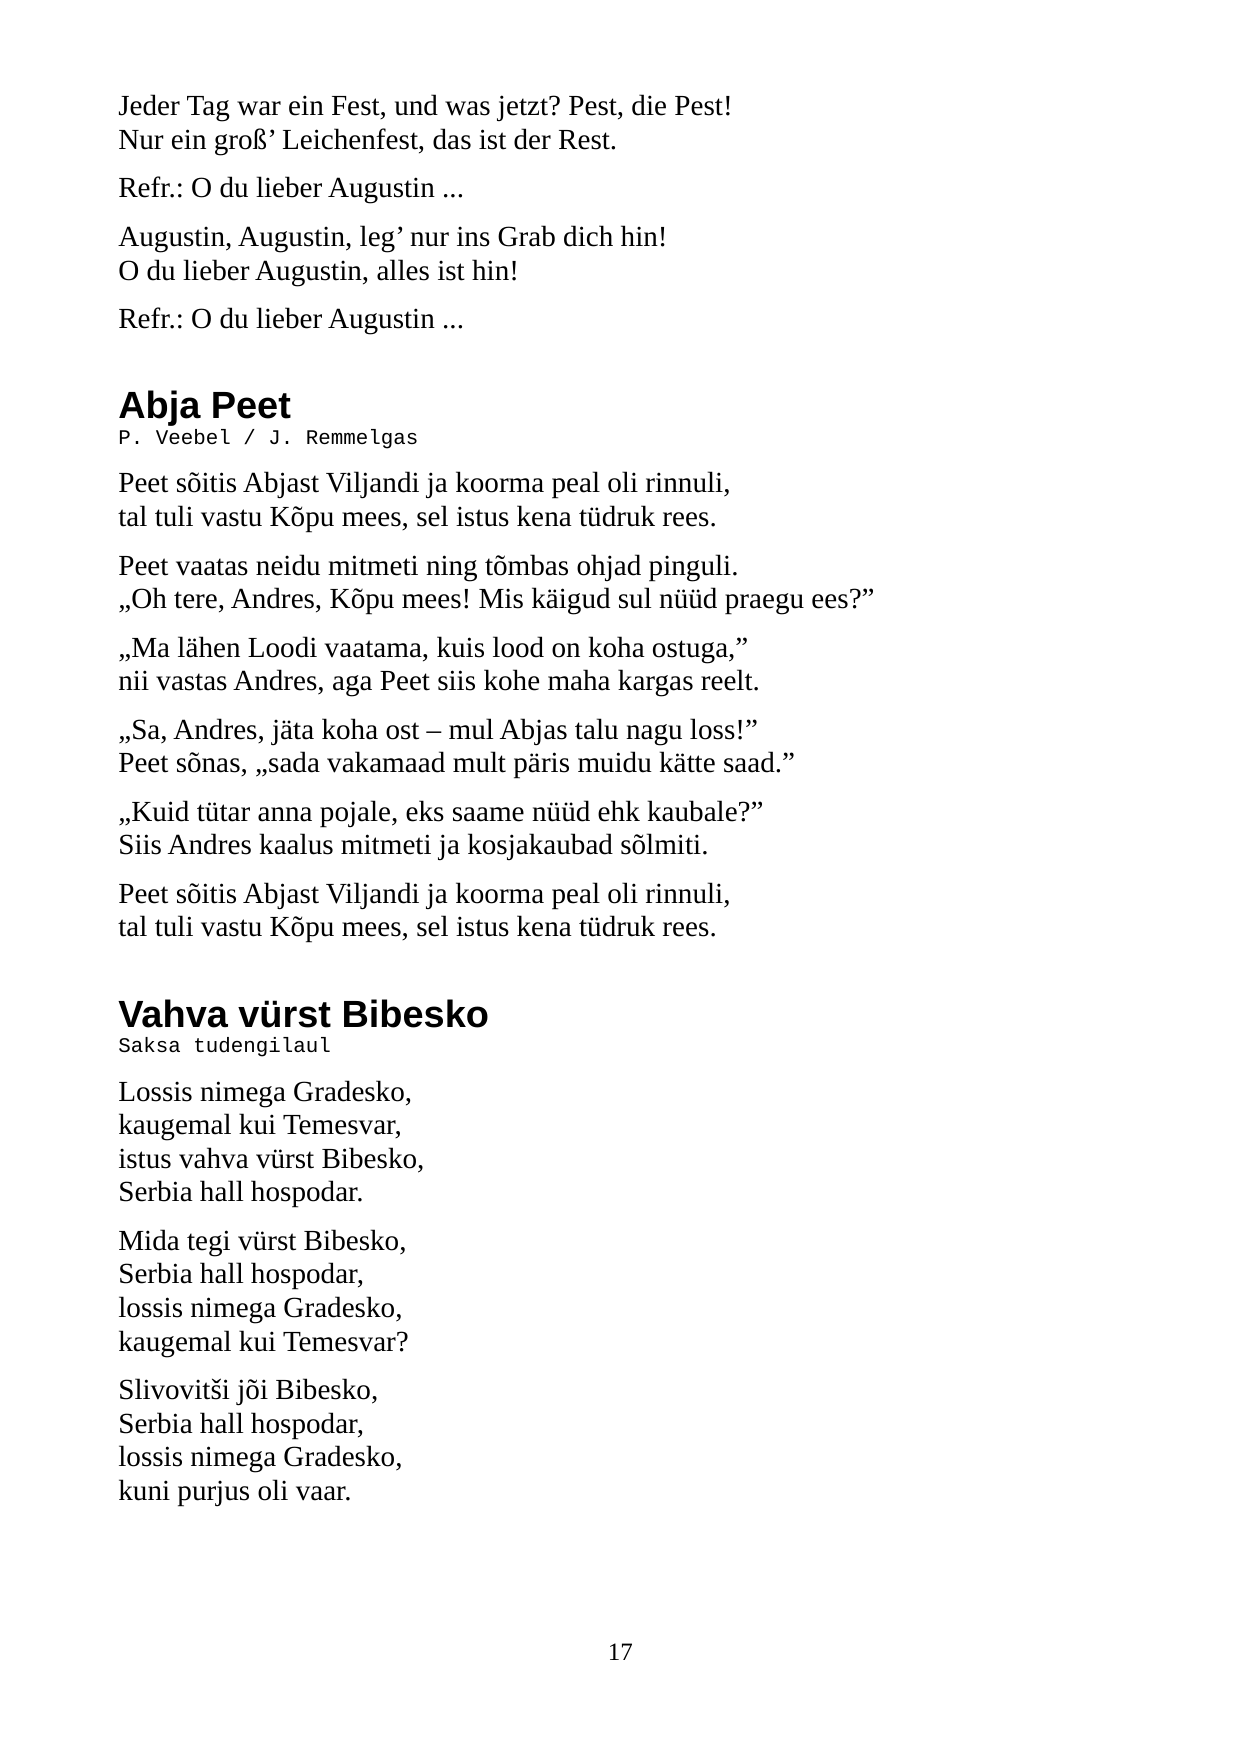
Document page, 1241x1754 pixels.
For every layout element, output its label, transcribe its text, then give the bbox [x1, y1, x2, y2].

text „Kuid tütar anna pojale, eks saame nüüd ehk kaubale?” Siis Andres kaalus mitmeti ja kosjakaubad sõlmiti. [118, 794, 1122, 861]
text Peet sõitis Abjast Viljandi ja koorma peal oli rinnuli, tal tuli vastu Kõpu mees, sel istus kena tüdruk rees. [118, 466, 1122, 533]
text Lossis nimega Gradesko, kaugemal kui Temesvar, istus vahva vürst Bibesko, Serbia hall hospodar. [118, 1074, 1122, 1208]
text Peet sõitis Abjast Viljandi ja koorma peal oli rinnuli, tal tuli vastu Kõpu mees, sel istus kena tüdruk rees. [118, 876, 1122, 943]
text Augustin, Augustin, leg’ nur ins Grab dich hin! O du lieber Augustin, alles ist hin! [118, 219, 1122, 286]
text Refr.: O du lieber Augustin ... [118, 301, 1122, 335]
text „Sa, Andres, jäta koha ost – mul Abjas talu nagu loss!” Peet sõnas, „sada vakamaad mult päris muidu kätte saad.” [118, 712, 1122, 779]
subtitle Abja Peet [118, 383, 1122, 427]
text Saksa tudengilaul [118, 1035, 1122, 1059]
text Refr.: O du lieber Augustin ... [118, 171, 1122, 204]
text Jeder Tag war ein Fest, und was jetzt? Pest, die Pest! Nur ein groß’ Leichenfest, das ist der Rest. [118, 88, 1122, 156]
text P. Veebel / J. Remmelgas [118, 427, 1122, 451]
text Slivovitši jõi Bibesko, Serbia hall hospodar, lossis nimega Gradesko, kuni purjus oli vaar. [118, 1372, 1122, 1506]
subtitle Vahva vürst Bibesko [118, 992, 1122, 1035]
text Mida tegi vürst Bibesko, Serbia hall hospodar, lossis nimega Gradesko, kaugemal kui Temesvar? [118, 1223, 1122, 1357]
text „Ma lähen Loodi vaatama, kuis lood on koha ostuga,” nii vastas Andres, aga Peet siis kohe maha kargas reelt. [118, 630, 1122, 697]
text Peet vaatas neidu mitmeti ning tõmbas ohjad pinguli. „Oh tere, Andres, Kõpu mees! Mis käigud sul nüüd praegu ees?” [118, 548, 1122, 615]
